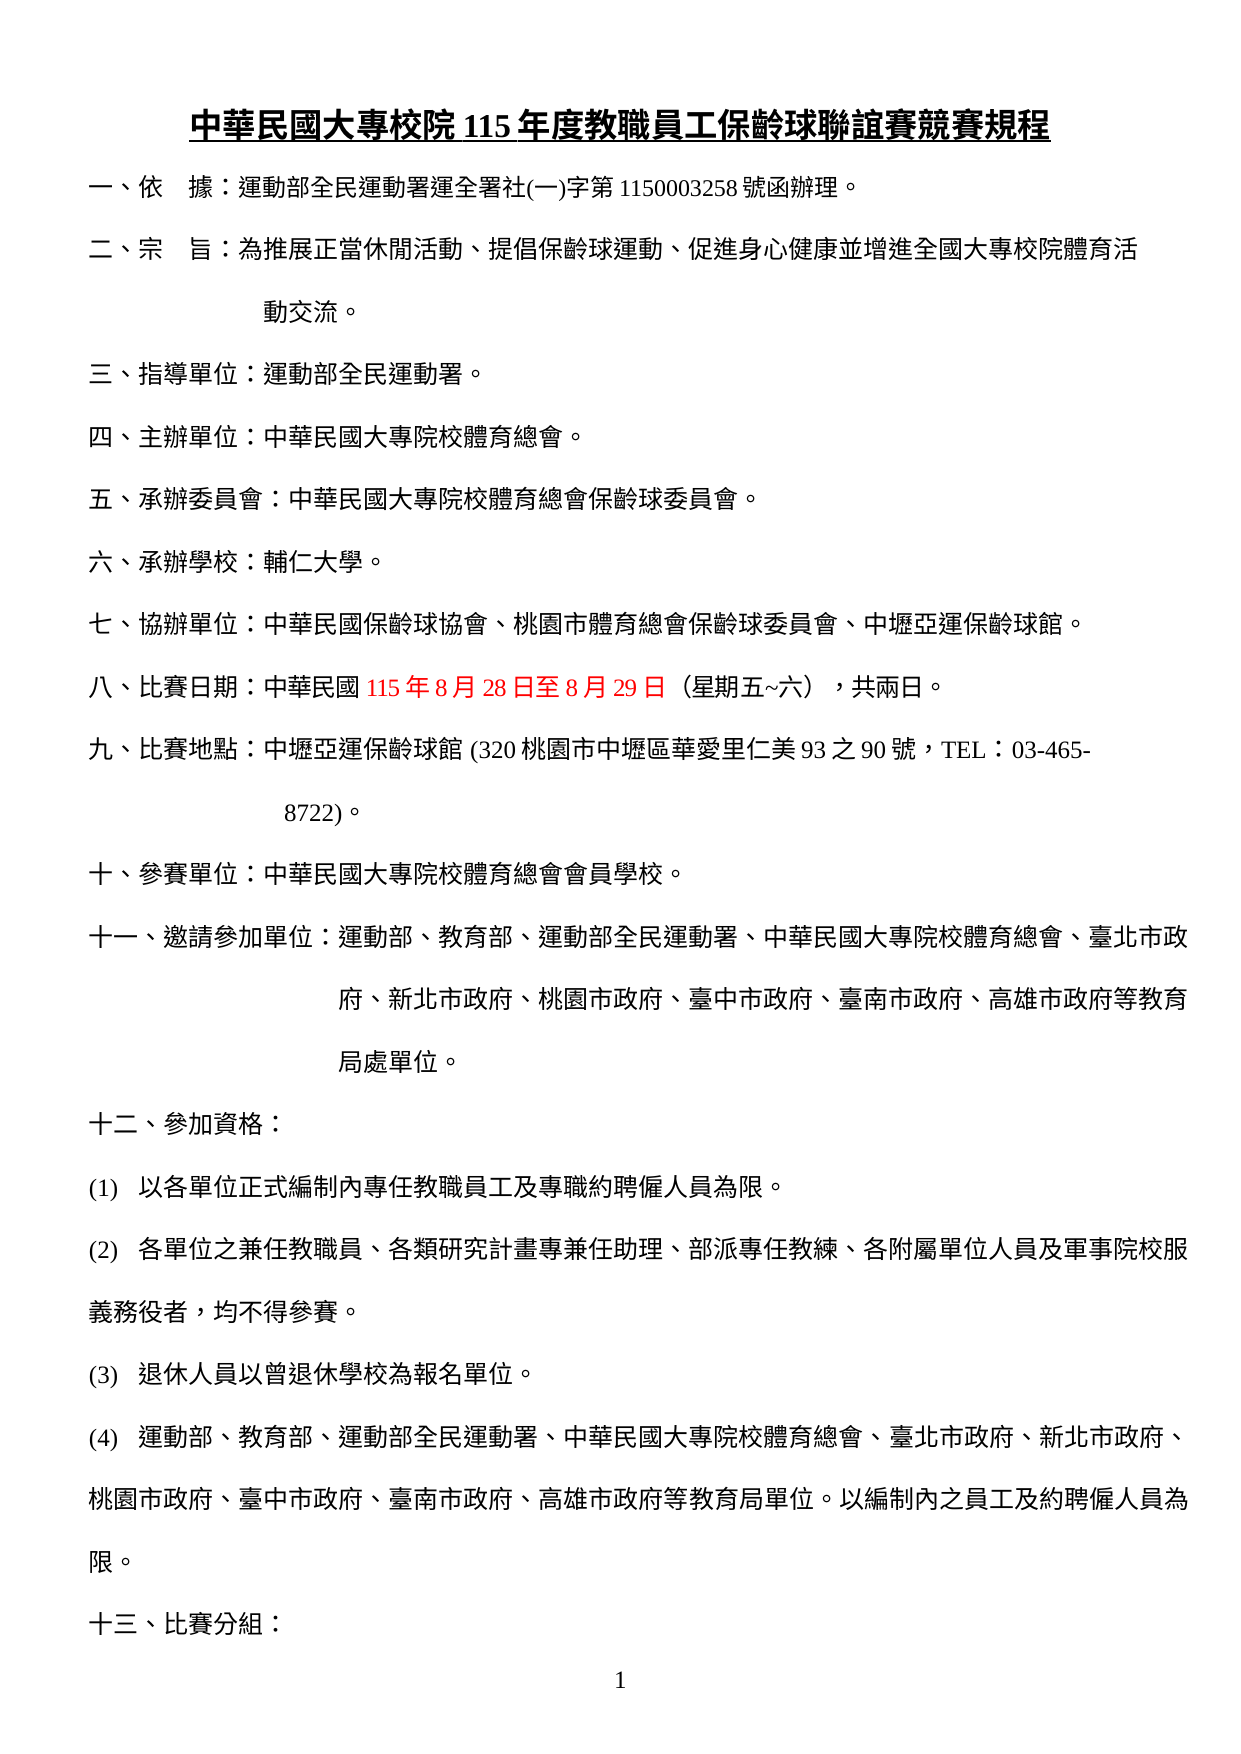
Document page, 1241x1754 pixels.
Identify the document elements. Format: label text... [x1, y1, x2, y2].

text 十三、比賽分組： [89, 1581, 1152, 1643]
text 八、比賽日期：中華民國115年8月28日至8月29日（星期五~六），共兩日。 [89, 643, 1152, 706]
text 九、比賽地點：中壢亞運保齡球館 (320桃園市中壢區華愛里仁美93之90號，TEL：03-465-8722)。 [89, 706, 1152, 831]
text 十二、參加資格： [89, 1081, 1189, 1143]
text 五、承辦委員會：中華民國大專院校體育總會保齡球委員會。 [89, 456, 1152, 518]
list 運動部、教育部、運動部全民運動署、中華民國大專院校體育總會、臺北市政府、新北市政府、桃園市政府、臺中市政府、臺南市政府、高雄市政府等教育局單位。以編制內之員工及約聘僱人員為限。 [89, 1393, 1189, 1581]
text 七、協辦單位：中華民國保齡球協會、桃園市體育總會保齡球委員會、中壢亞運保齡球館。 [89, 581, 1152, 643]
text 十、參賽單位：中華民國大專院校體育總會會員學校。 [89, 831, 1152, 893]
text 一、依 據：運動部全民運動署運全署社(一)字第1150003258號函辦理。 [89, 143, 1152, 206]
text 三、指導單位：運動部全民運動署。 [89, 331, 1152, 393]
list 各單位之兼任教職員、各類研究計畫專兼任助理、部派專任教練、各附屬單位人員及軍事院校服義務役者，均不得參賽。 [89, 1206, 1189, 1331]
text 二、宗 旨：為推展正當休閒活動、提倡保齡球運動、促進身心健康並增進全國大專校院體育活動交流。 [89, 206, 1152, 331]
list 以各單位正式編制內專任教職員工及專職約聘僱人員為限。 [89, 1143, 1189, 1206]
text 十一、邀請參加單位：運動部、教育部、運動部全民運動署、中華民國大專院校體育總會、臺北市政府、新北市政府、桃園市政府、臺中市政府、臺南市政府、高雄市政府等教育局處單位。 [89, 893, 1189, 1081]
text 四、主辦單位：中華民國大專院校體育總會。 [89, 393, 1152, 456]
text 六、承辦學校：輔仁大學。 [89, 518, 1152, 581]
text 中華民國大專校院115年度教職員工保齡球聯誼賽競賽規程 [89, 81, 1152, 143]
list 退休人員以曾退休學校為報名單位。 [89, 1331, 1189, 1393]
